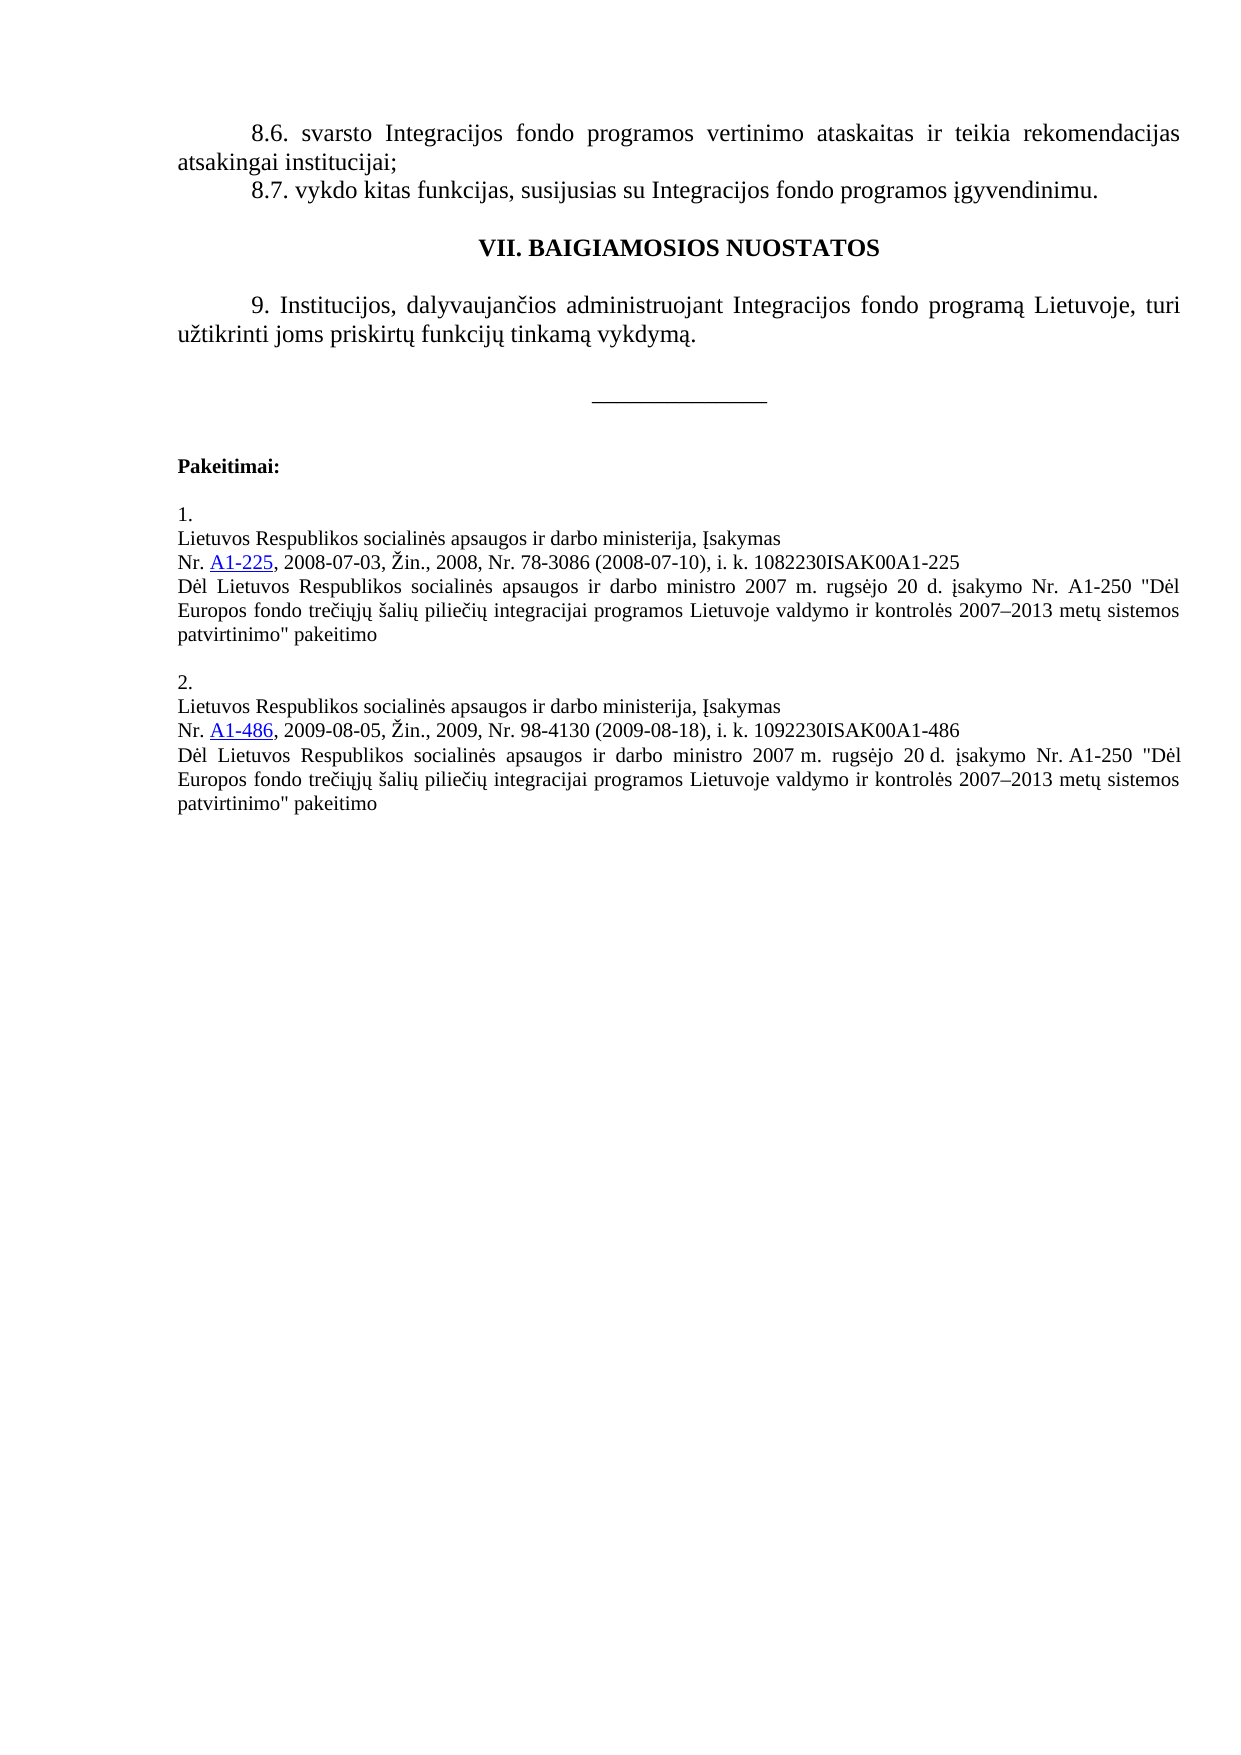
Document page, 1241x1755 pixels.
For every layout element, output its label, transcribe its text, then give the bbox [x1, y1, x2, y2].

text 9. Institucijos, dalyvaujančios administruojant Integracijos fondo programą Lietuvoje, turi užtikrinti joms priskirtų funkcijų tinkamą vykdymą. [177, 291, 1181, 348]
text 2. [177, 670, 1181, 694]
text 8.6. svarsto Integracijos fondo programos vertinimo ataskaitas ir teikia rekomendacijas atsakingai institucijai; [177, 118, 1181, 176]
text Dėl Lietuvos Respublikos socialinės apsaugos ir darbo ministro 2007 m. rugsėjo 20 d. įsakymo Nr. A1-250 "Dėl Europos fondo trečiųjų šalių piliečių integracijai programos Lietuvoje valdymo ir kontrolės 2007–2013 metų sistemos patvirtinimo" pakeitimo [177, 742, 1181, 815]
text Nr. A1-486, 2009-08-05, Žin., 2009, Nr. 98-4130 (2009-08-18), i. k. 1092230ISAK00A1-486 [177, 718, 1181, 742]
text Nr. A1-225, 2008-07-03, Žin., 2008, Nr. 78-3086 (2008-07-10), i. k. 1082230ISAK00A1-225 [177, 550, 1181, 574]
text VII. BAIGIAMOSIOS NUOSTATOS [177, 233, 1181, 262]
text 8.7. vykdo kitas funkcijas, susijusias su Integracijos fondo programos įgyvendinimu. [177, 176, 1181, 204]
text ______________ [177, 377, 1181, 406]
text Dėl Lietuvos Respublikos socialinės apsaugos ir darbo ministro 2007 m. rugsėjo 20 d. įsakymo Nr. A1-250 "Dėl Europos fondo trečiųjų šalių piliečių integracijai programos Lietuvoje valdymo ir kontrolės 2007–2013 metų sistemos patvirtinimo" pakeitimo [177, 574, 1181, 646]
text Lietuvos Respublikos socialinės apsaugos ir darbo ministerija, Įsakymas [177, 694, 1181, 718]
text 1. [177, 502, 1181, 526]
text Pakeitimai: [177, 454, 1181, 478]
text Lietuvos Respublikos socialinės apsaugos ir darbo ministerija, Įsakymas [177, 526, 1181, 550]
